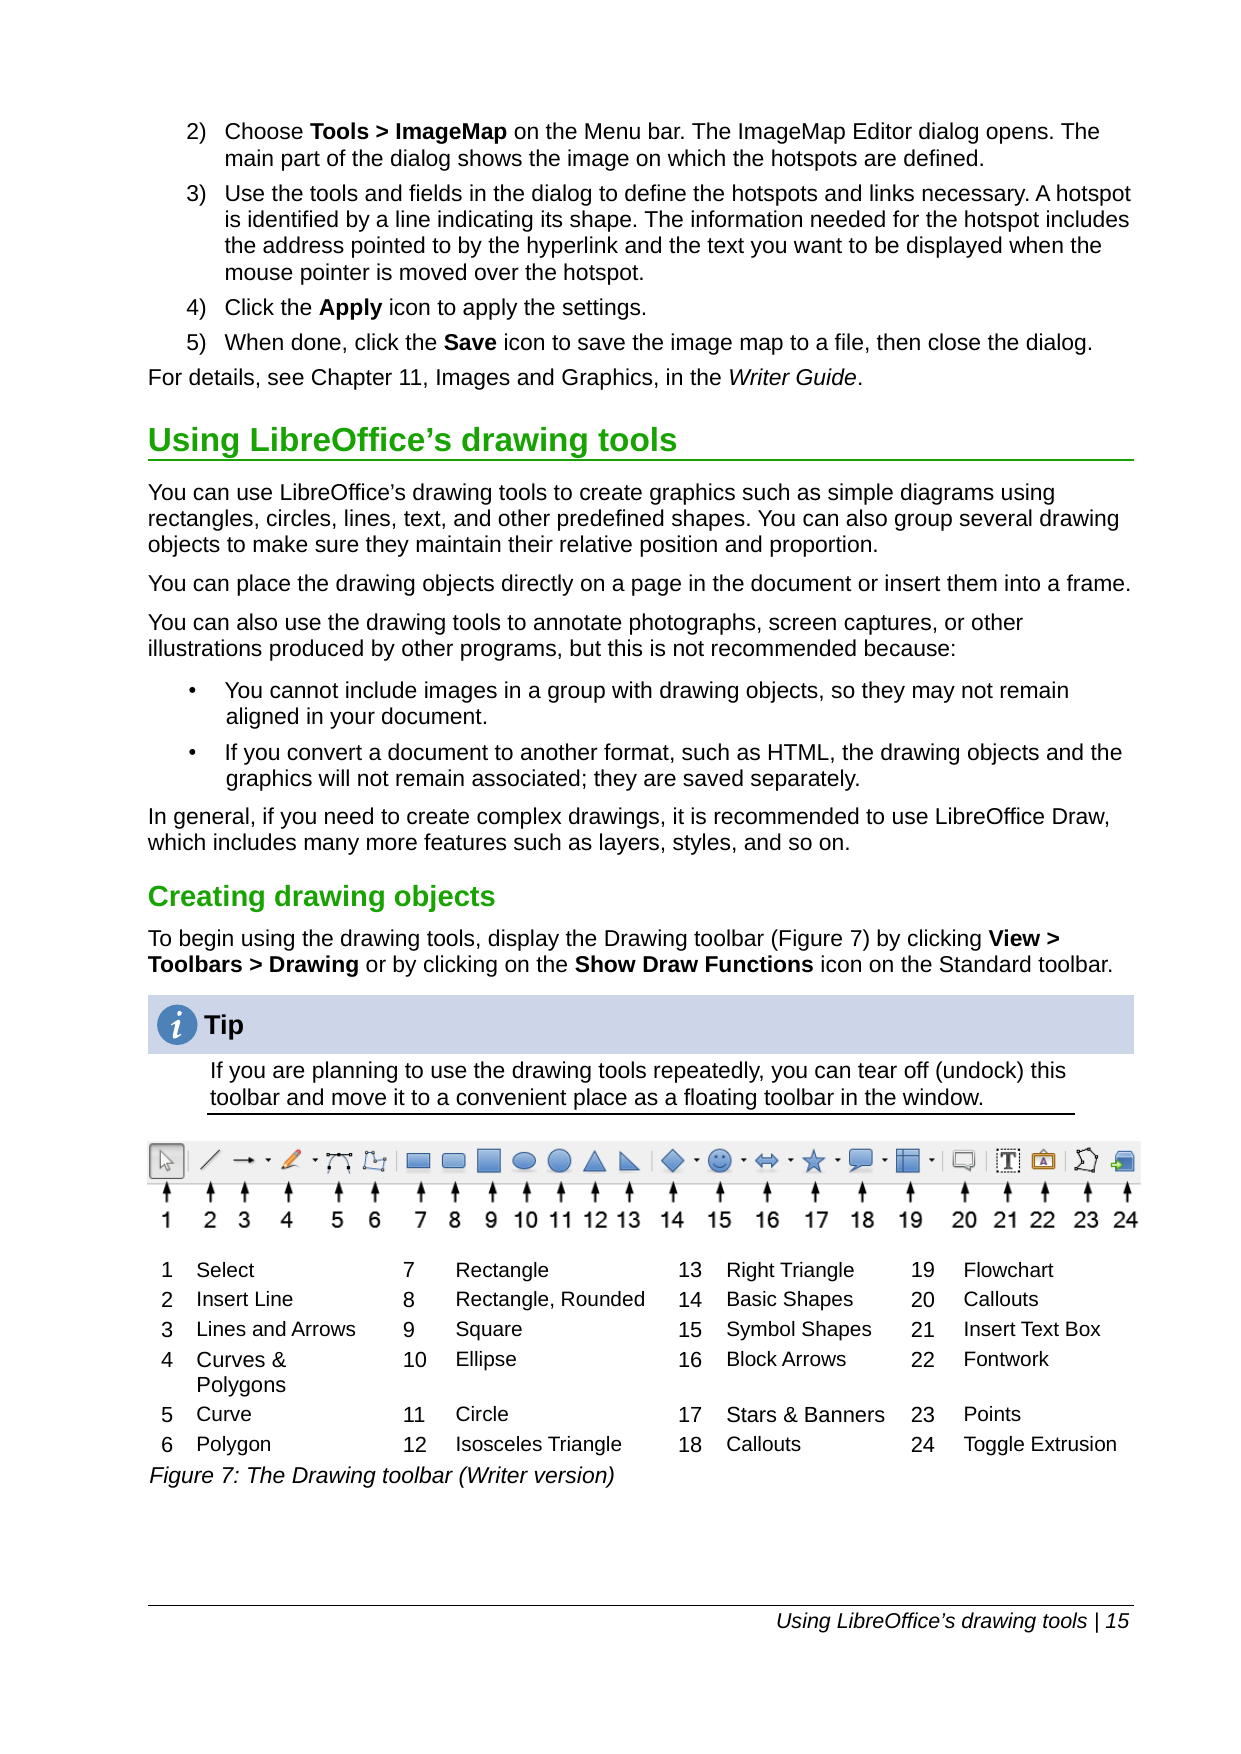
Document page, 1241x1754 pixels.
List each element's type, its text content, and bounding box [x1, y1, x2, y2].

table_cell Circle [444, 1402, 666, 1432]
table_cell 13 [666, 1258, 714, 1287]
table_cell Insert Text Box [952, 1317, 1134, 1347]
table_cell 20 [899, 1287, 952, 1317]
table_cell 12 [391, 1432, 443, 1462]
table_header [149, 1133, 1134, 1139]
list You cannot include images in a group with drawing objects, so they may not remain aligned in your document. [185, 674, 1134, 730]
table_header [149, 1231, 1134, 1257]
table_cell 16 [666, 1347, 714, 1402]
table_cell Select [184, 1258, 391, 1287]
table_cell Lines and Arrows [184, 1317, 391, 1347]
table_cell Fontwork [952, 1347, 1134, 1402]
table_cell Block Arrows [714, 1347, 899, 1402]
table_cell 17 [666, 1402, 714, 1432]
table_cell 8 [391, 1287, 443, 1317]
table_cell 4 [149, 1347, 184, 1402]
table_cell 6 [149, 1432, 184, 1462]
table_cell Flowchart [952, 1258, 1134, 1287]
table_cell 24 [899, 1432, 952, 1462]
table_cell Rectangle [444, 1258, 666, 1287]
table_cell Rectangle, Rounded [444, 1287, 666, 1317]
table_cell 19 [899, 1258, 952, 1287]
table_cell Points [952, 1402, 1134, 1432]
table_cell 18 [666, 1432, 714, 1462]
table_cell 15 [666, 1317, 714, 1347]
text You can place the drawing objects directly on a page in the document or insert them into a frame. [148, 570, 1134, 596]
table_cell Insert Line [184, 1287, 391, 1317]
table_cell Callouts [952, 1287, 1134, 1317]
list Use the tools and fields in the dialog to define the hotspots and links necessary. A hotspot is identified by a line indicating its shape. The information needed for the hotspot includes the address pointed to by the hyperlink and the text you want to be displayed when the mouse pointer is moved over the hotspot. [207, 180, 1134, 285]
subtitle Tip [148, 995, 1134, 1054]
text In general, if you need to create complex drawings, it is recommended to use LibreOffice Draw, which includes many more features such as layers, styles, and so on. [148, 803, 1134, 856]
subtitle Using LibreOffice’s drawing tools [148, 420, 1134, 459]
table_cell Ellipse [444, 1347, 666, 1402]
table_cell 3 [149, 1317, 184, 1347]
list When done, click the Save icon to save the image map to a file, then close the dialog. [207, 329, 1134, 356]
table_cell 1 [149, 1258, 184, 1287]
table_cell Stars & Banners [714, 1402, 899, 1432]
text For details, see Chapter 11, Images and Graphics, in the Writer Guide. [148, 364, 1134, 391]
table_cell Square [444, 1317, 666, 1347]
list Click the Apply icon to apply the settings. [207, 294, 1134, 320]
text To begin using the drawing tools, display the Drawing toolbar (Figure 7) by clicking View > Toolbars > Drawing or by clicking on the Show Draw Functions icon on the Standard toolbar. [148, 925, 1134, 977]
table_cell Curves & Polygons [184, 1347, 391, 1402]
table_cell Toggle Extrusion [952, 1432, 1134, 1462]
table_cell 23 [899, 1402, 952, 1432]
table_cell 22 [899, 1347, 952, 1402]
list You can also use the drawing tools to annotate photographs, screen captures, or other illustrations produced by other programs, but this is not recommended because: [148, 609, 1134, 662]
picture [147, 1139, 1144, 1231]
table_cell 11 [391, 1402, 443, 1432]
table_cell 14 [666, 1287, 714, 1317]
table_cell Polygon [184, 1432, 391, 1462]
table_cell Right Triangle [714, 1258, 899, 1287]
list If you convert a document to another format, such as HTML, the drawing objects and the graphics will not remain associated; they are saved separately. [185, 736, 1134, 794]
text If you are planning to use the drawing tools repeatedly, you can tear off (undock) this toolbar and move it to a convenient place as a floating toolbar in the window. [207, 1054, 1075, 1113]
table_cell Basic Shapes [714, 1287, 899, 1317]
table_cell 7 [391, 1258, 443, 1287]
table_cell 5 [149, 1402, 184, 1432]
table_cell Symbol Shapes [714, 1317, 899, 1347]
table_cell 21 [899, 1317, 952, 1347]
table_cell Figure 7: The Drawing toolbar (Writer version) [149, 1462, 1134, 1497]
table_cell 10 [391, 1347, 443, 1402]
text You can use LibreOffice’s drawing tools to create graphics such as simple diagrams using rectangles, circles, lines, text, and other predefined shapes. You can also group several drawing objects to make sure they maintain their relative position and proportion. [148, 478, 1134, 557]
table_cell 9 [391, 1317, 443, 1347]
list Choose Tools > ImageMap on the Menu bar. The ImageMap Editor dialog opens. The main part of the dialog shows the image on which the hotspots are defined. [207, 118, 1134, 171]
table_cell Callouts [714, 1432, 899, 1462]
table_cell Curve [184, 1402, 391, 1432]
table_cell Isosceles Triangle [444, 1432, 666, 1462]
subtitle Creating drawing objects [148, 879, 1134, 913]
table_cell 2 [149, 1287, 184, 1317]
